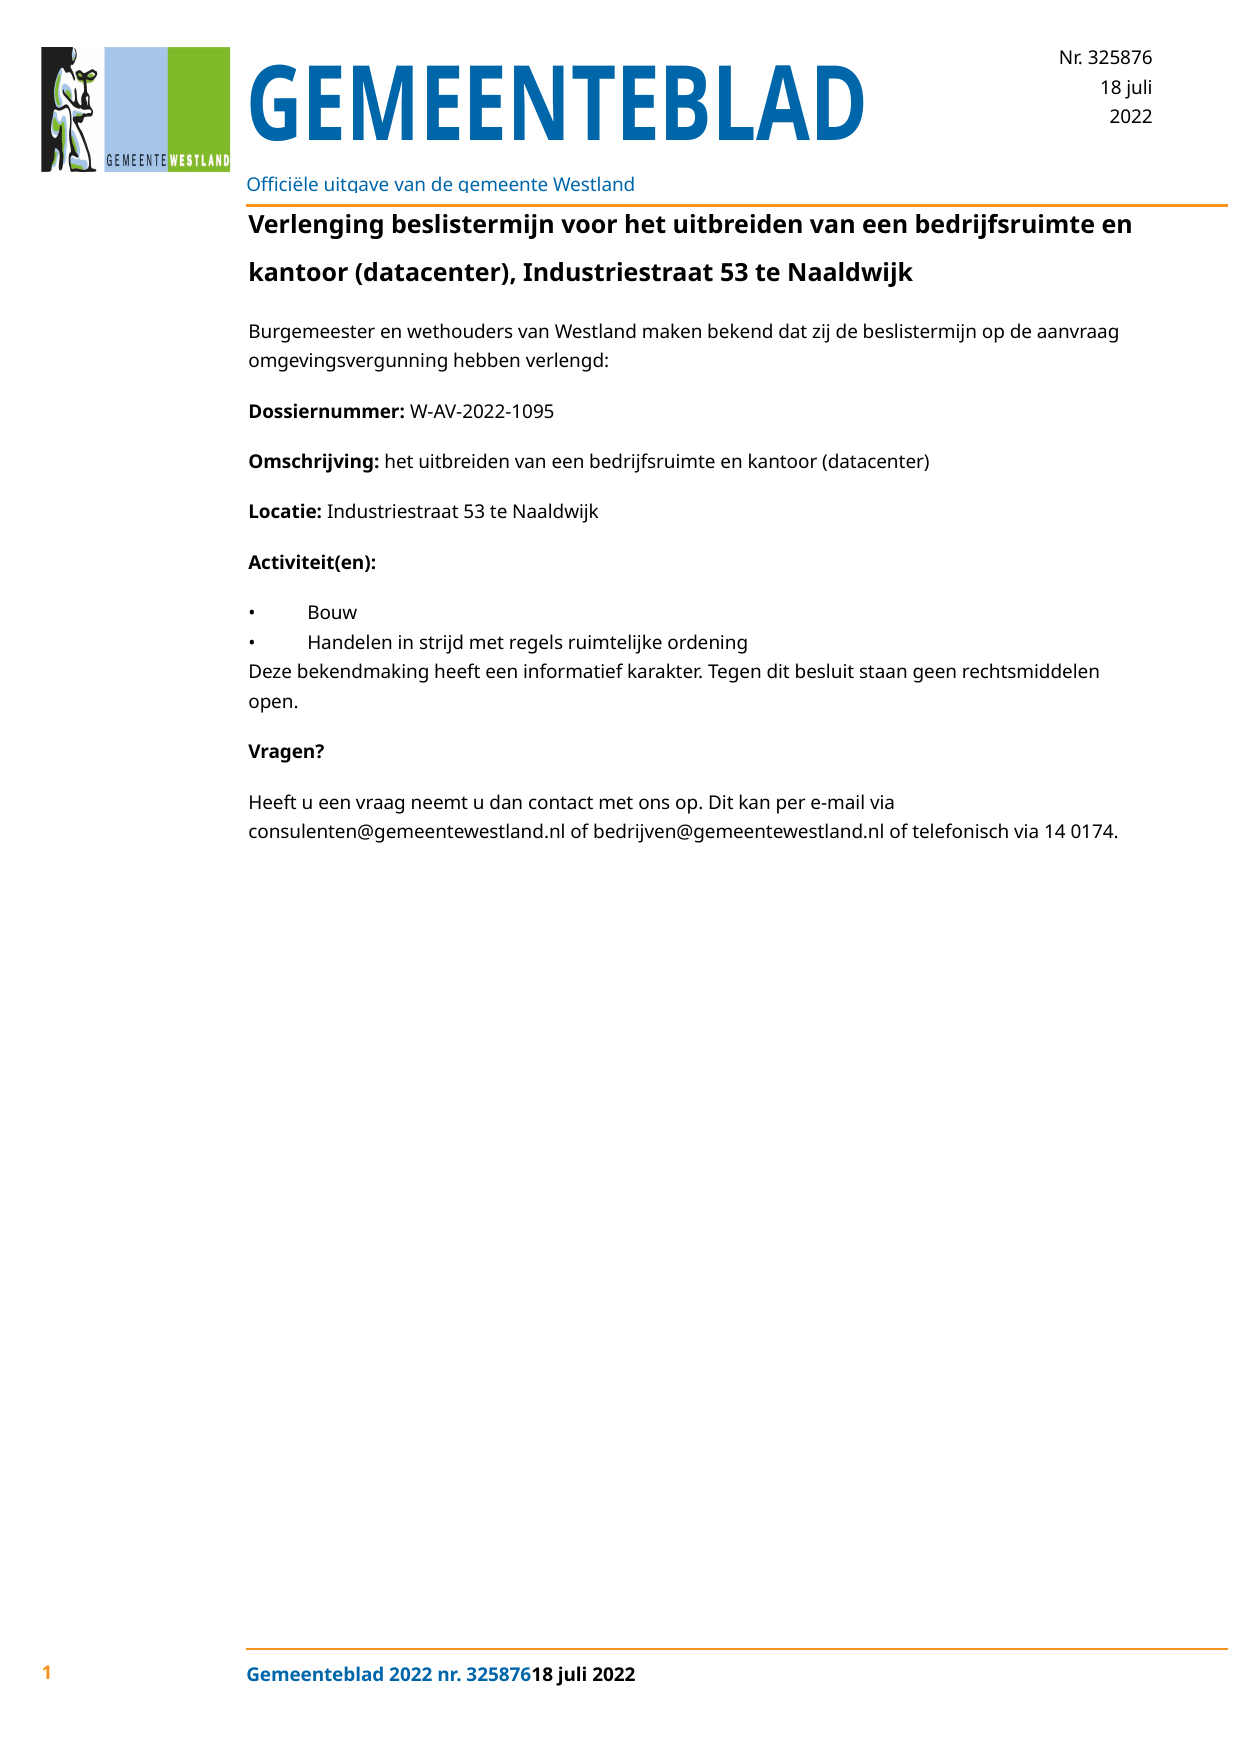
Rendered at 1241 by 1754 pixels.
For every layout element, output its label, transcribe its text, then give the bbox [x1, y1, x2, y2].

text Heeft u een vraag neemt u dan contact met ons op. Dit kan per e-mail via consulenten@gemeentewestland.nl of bedrijven@gemeentewestland.nl of telefonisch via 14 0174. [248, 789, 1152, 844]
text Verlenging beslistermijn voor het uitbreiden van een bedrijfsruimte en kantoor (datacenter), Industriestraat 53 te Naaldwijk [248, 207, 1152, 288]
list Handelen in strijd met regels ruimtelijke ordening [248, 629, 1152, 655]
text Locatie: Industriestraat 53 te Naaldwijk [248, 499, 1152, 524]
list Bouw [248, 599, 1152, 625]
picture [41, 47, 231, 172]
text Deze bekendmaking heeft een informatief karakter. Tegen dit besluit staan geen rechtsmiddelen open. [248, 659, 1152, 714]
text Vragen? [248, 739, 1152, 764]
text Omschrijving: het uitbreiden van een bedrijfsruimte en kantoor (datacenter) [248, 448, 1152, 474]
text Dossiernummer: W-AV-2022-1095 [248, 398, 1152, 424]
text Activiteit(en): [248, 549, 1152, 575]
text Burgemeester en wethouders van Westland maken bekend dat zij de beslistermijn op de aanvraag omgevingsvergunning hebben verlengd: [248, 318, 1152, 373]
